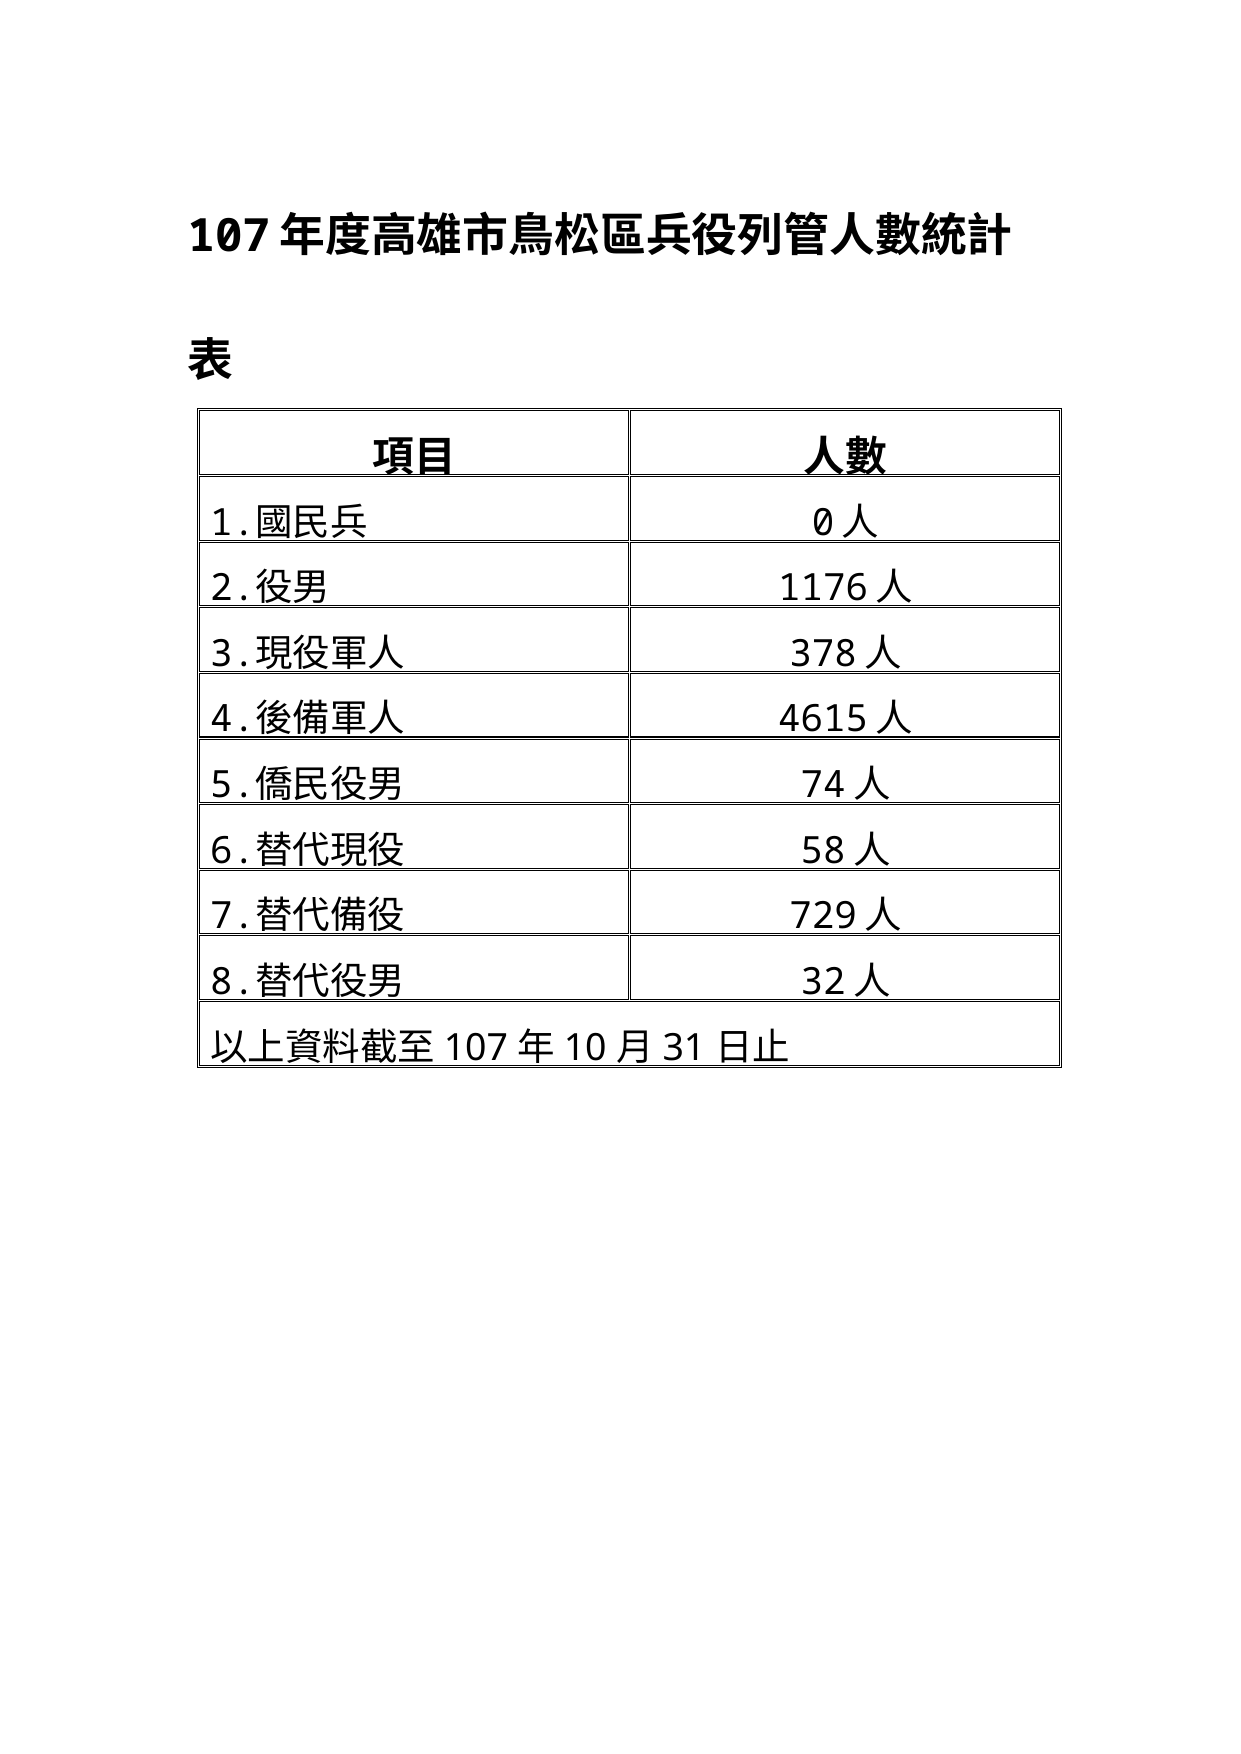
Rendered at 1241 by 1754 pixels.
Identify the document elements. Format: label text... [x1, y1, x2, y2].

table_cell 729人 [631, 871, 1059, 933]
table_cell 以上資料截至 107 年 10 月 31 日止 [200, 1002, 1059, 1064]
table_header 項目 [200, 411, 628, 474]
table_cell 58人 [631, 805, 1059, 868]
table_cell 5.僑民役男 [200, 740, 628, 802]
table_cell 8.替代役男 [200, 936, 628, 999]
table_cell 4615人 [631, 674, 1059, 736]
text 107年度高雄市鳥松區兵役列管人數統計表 [187, 158, 1053, 408]
table_cell 4.後備軍人 [200, 674, 628, 736]
table_cell 1176人 [631, 543, 1059, 605]
table_cell 74人 [631, 740, 1059, 802]
table_cell 6.替代現役 [200, 805, 628, 868]
table_cell 2.役男 [200, 543, 628, 605]
table_cell 0人 [631, 477, 1059, 539]
table_cell 3.現役軍人 [200, 608, 628, 671]
table_cell 378人 [631, 608, 1059, 671]
table_cell 1.國民兵 [200, 477, 628, 539]
table_header 人數 [631, 411, 1059, 474]
table_cell 7.替代備役 [200, 871, 628, 933]
table_cell 32人 [631, 936, 1059, 999]
